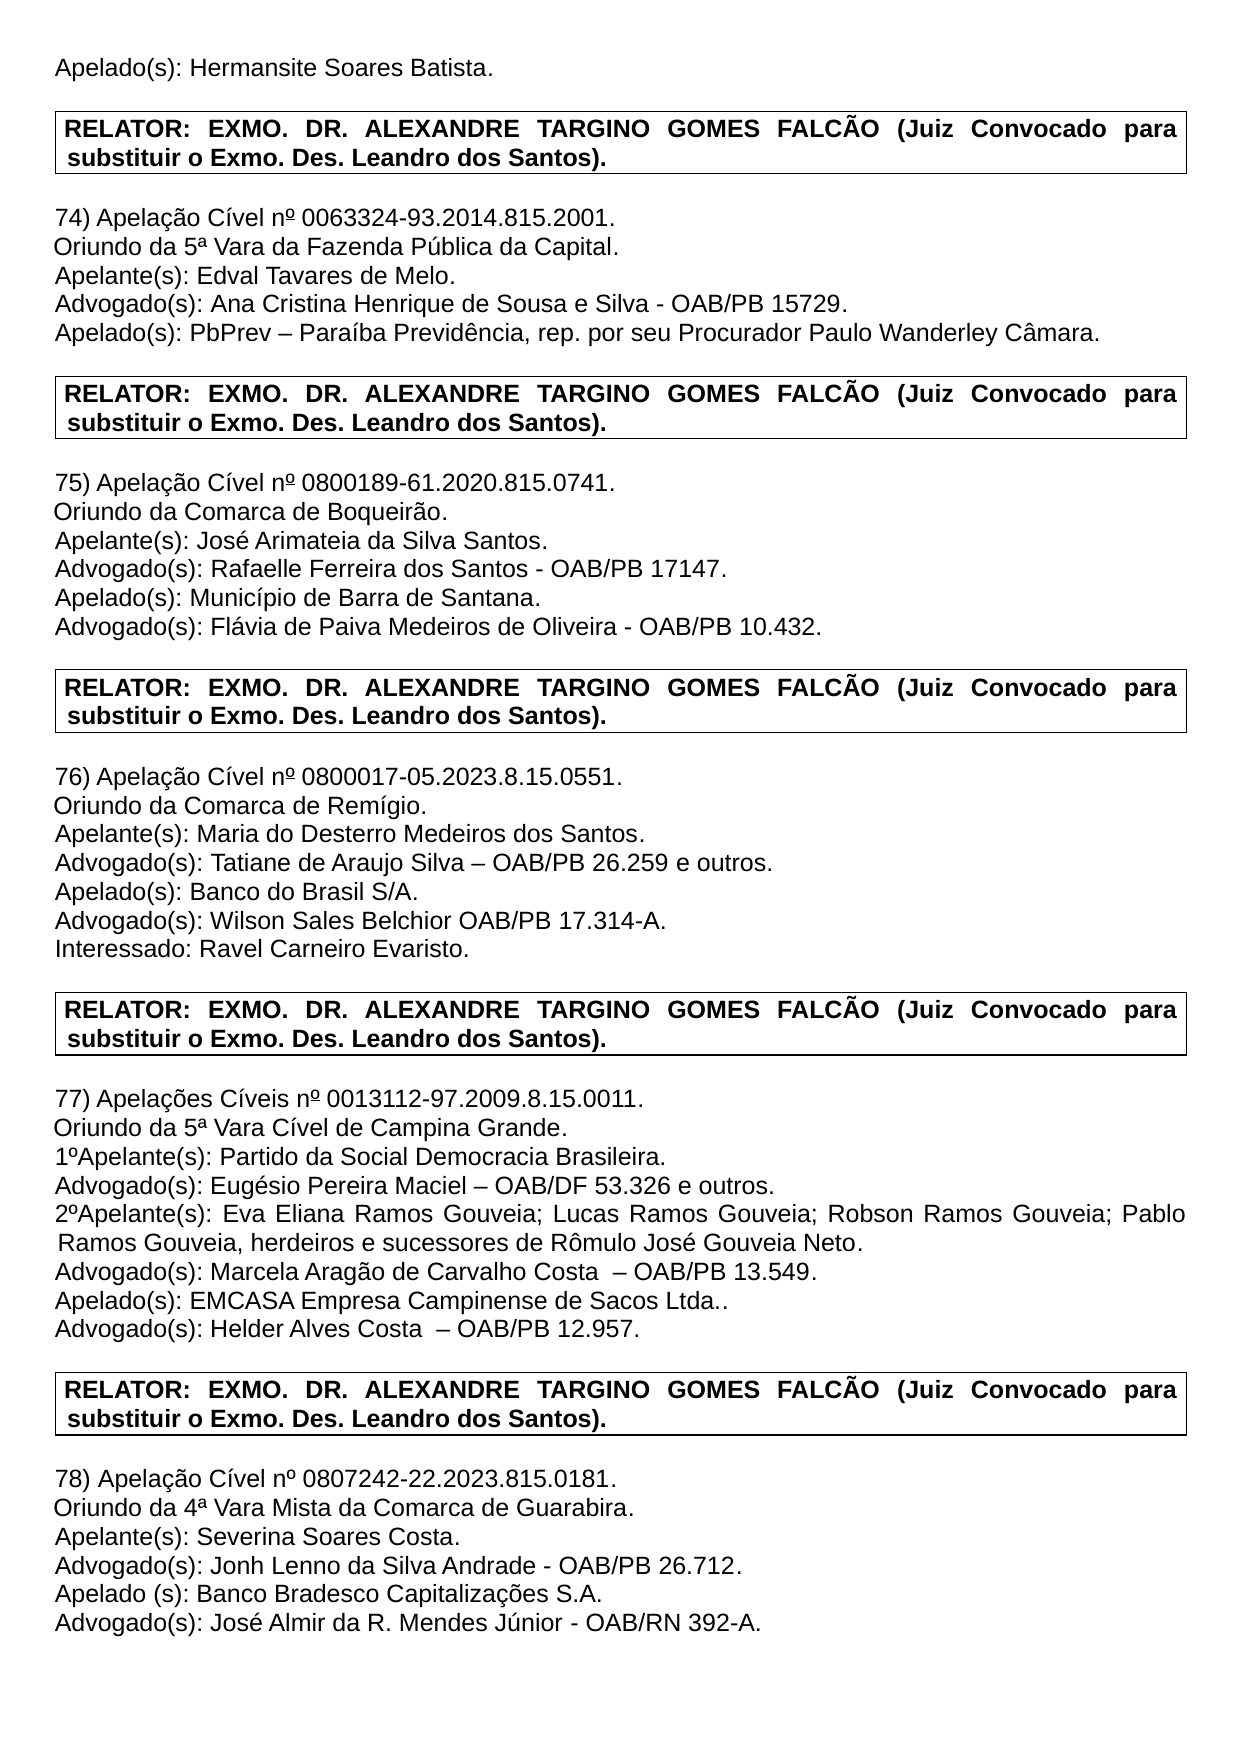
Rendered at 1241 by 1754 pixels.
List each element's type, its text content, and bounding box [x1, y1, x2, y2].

text Advogado(s): Rafaelle Ferreira dos Santos - OAB/PB 17147. [54, 554, 1187, 583]
text Apelante(s): Severina Soares Costa. [54, 1522, 1187, 1551]
text Interessado: Ravel Carneiro Evaristo. [54, 934, 1187, 963]
text Advogado(s): Jonh Lenno da Silva Andrade - OAB/PB 26.712. [54, 1551, 1187, 1579]
text Advogado(s): Wilson Sales Belchior OAB/PB 17.314-A. [54, 906, 1187, 934]
text Oriundo da 4ª Vara Mista da Comarca de Guarabira. [53, 1493, 1187, 1522]
text Apelado(s): EMCASA Empresa Campinense de Sacos Ltda.. [54, 1286, 1187, 1314]
text Advogado(s): José Almir da R. Mendes Júnior - OAB/RN 392-A. [54, 1608, 1187, 1637]
text Apelado(s): Hermansite Soares Batista. [54, 53, 1187, 82]
text RELATOR: EXMO. DR. ALEXANDRE TARGINO GOMES FALCÃO (Juiz Convocado para substituir o Exmo. Des. Leandro dos Santos). [56, 993, 1186, 1054]
text Apelante(s): José Arimateia da Silva Santos. [54, 526, 1187, 554]
text Advogado(s): Eugésio Pereira Maciel – OAB/DF 53.326 e outros. [54, 1171, 1187, 1199]
text Apelado (s): Banco Bradesco Capitalizações S.A. [54, 1579, 1187, 1608]
text Apelante(s): Edval Tavares de Melo. [54, 261, 1187, 289]
text Apelado(s): Município de Barra de Santana. [54, 583, 1187, 612]
text Advogado(s): Flávia de Paiva Medeiros de Oliveira - OAB/PB 10.432. [54, 612, 1187, 641]
text 2ºApelante(s): Eva Eliana Ramos Gouveia; Lucas Ramos Gouveia; Robson Ramos Gouveia; Pablo Ramos Gouveia, herdeiros e sucessores de Rômulo José Gouveia Neto. [54, 1199, 1187, 1257]
text Oriundo da 5ª Vara da Fazenda Pública da Capital. [53, 232, 1187, 261]
text Advogado(s): Tatiane de Araujo Silva – OAB/PB 26.259 e outros. [54, 848, 1187, 877]
text Advogado(s): Helder Alves Costa – OAB/PB 12.957. [54, 1314, 1187, 1343]
text 77) Apelações Cíveis nº 0013112-97.2009.8.15.0011. [54, 1084, 1187, 1113]
text RELATOR: EXMO. DR. ALEXANDRE TARGINO GOMES FALCÃO (Juiz Convocado para substituir o Exmo. Des. Leandro dos Santos). [56, 377, 1186, 438]
text RELATOR: EXMO. DR. ALEXANDRE TARGINO GOMES FALCÃO (Juiz Convocado para substituir o Exmo. Des. Leandro dos Santos). [56, 670, 1186, 732]
text Apelado(s): PbPrev – Paraíba Previdência, rep. por seu Procurador Paulo Wanderley Câmara. [54, 318, 1187, 347]
text RELATOR: EXMO. DR. ALEXANDRE TARGINO GOMES FALCÃO (Juiz Convocado para substituir o Exmo. Des. Leandro dos Santos). [56, 112, 1186, 173]
text Apelante(s): Maria do Desterro Medeiros dos Santos. [54, 819, 1187, 848]
text Advogado(s): Ana Cristina Henrique de Sousa e Silva - OAB/PB 15729. [54, 289, 1187, 318]
text Oriundo da 5ª Vara Cível de Campina Grande. [53, 1113, 1187, 1142]
text Oriundo da Comarca de Remígio. [53, 791, 1187, 819]
text RELATOR: EXMO. DR. ALEXANDRE TARGINO GOMES FALCÃO (Juiz Convocado para substituir o Exmo. Des. Leandro dos Santos). [56, 1373, 1186, 1434]
text 1ºApelante(s): Partido da Social Democracia Brasileira. [54, 1142, 1187, 1171]
text 78) Apelação Cível nº 0807242-22.2023.815.0181. [54, 1464, 1187, 1493]
text 76) Apelação Cível nº 0800017-05.2023.8.15.0551. [54, 762, 1187, 791]
text 74) Apelação Cível nº 0063324-93.2014.815.2001. [54, 203, 1187, 232]
text Advogado(s): Marcela Aragão de Carvalho Costa – OAB/PB 13.549. [54, 1257, 1187, 1286]
text 75) Apelação Cível nº 0800189-61.2020.815.0741. [54, 468, 1187, 497]
text Apelado(s): Banco do Brasil S/A. [54, 877, 1187, 906]
text Oriundo da Comarca de Boqueirão. [53, 497, 1187, 526]
